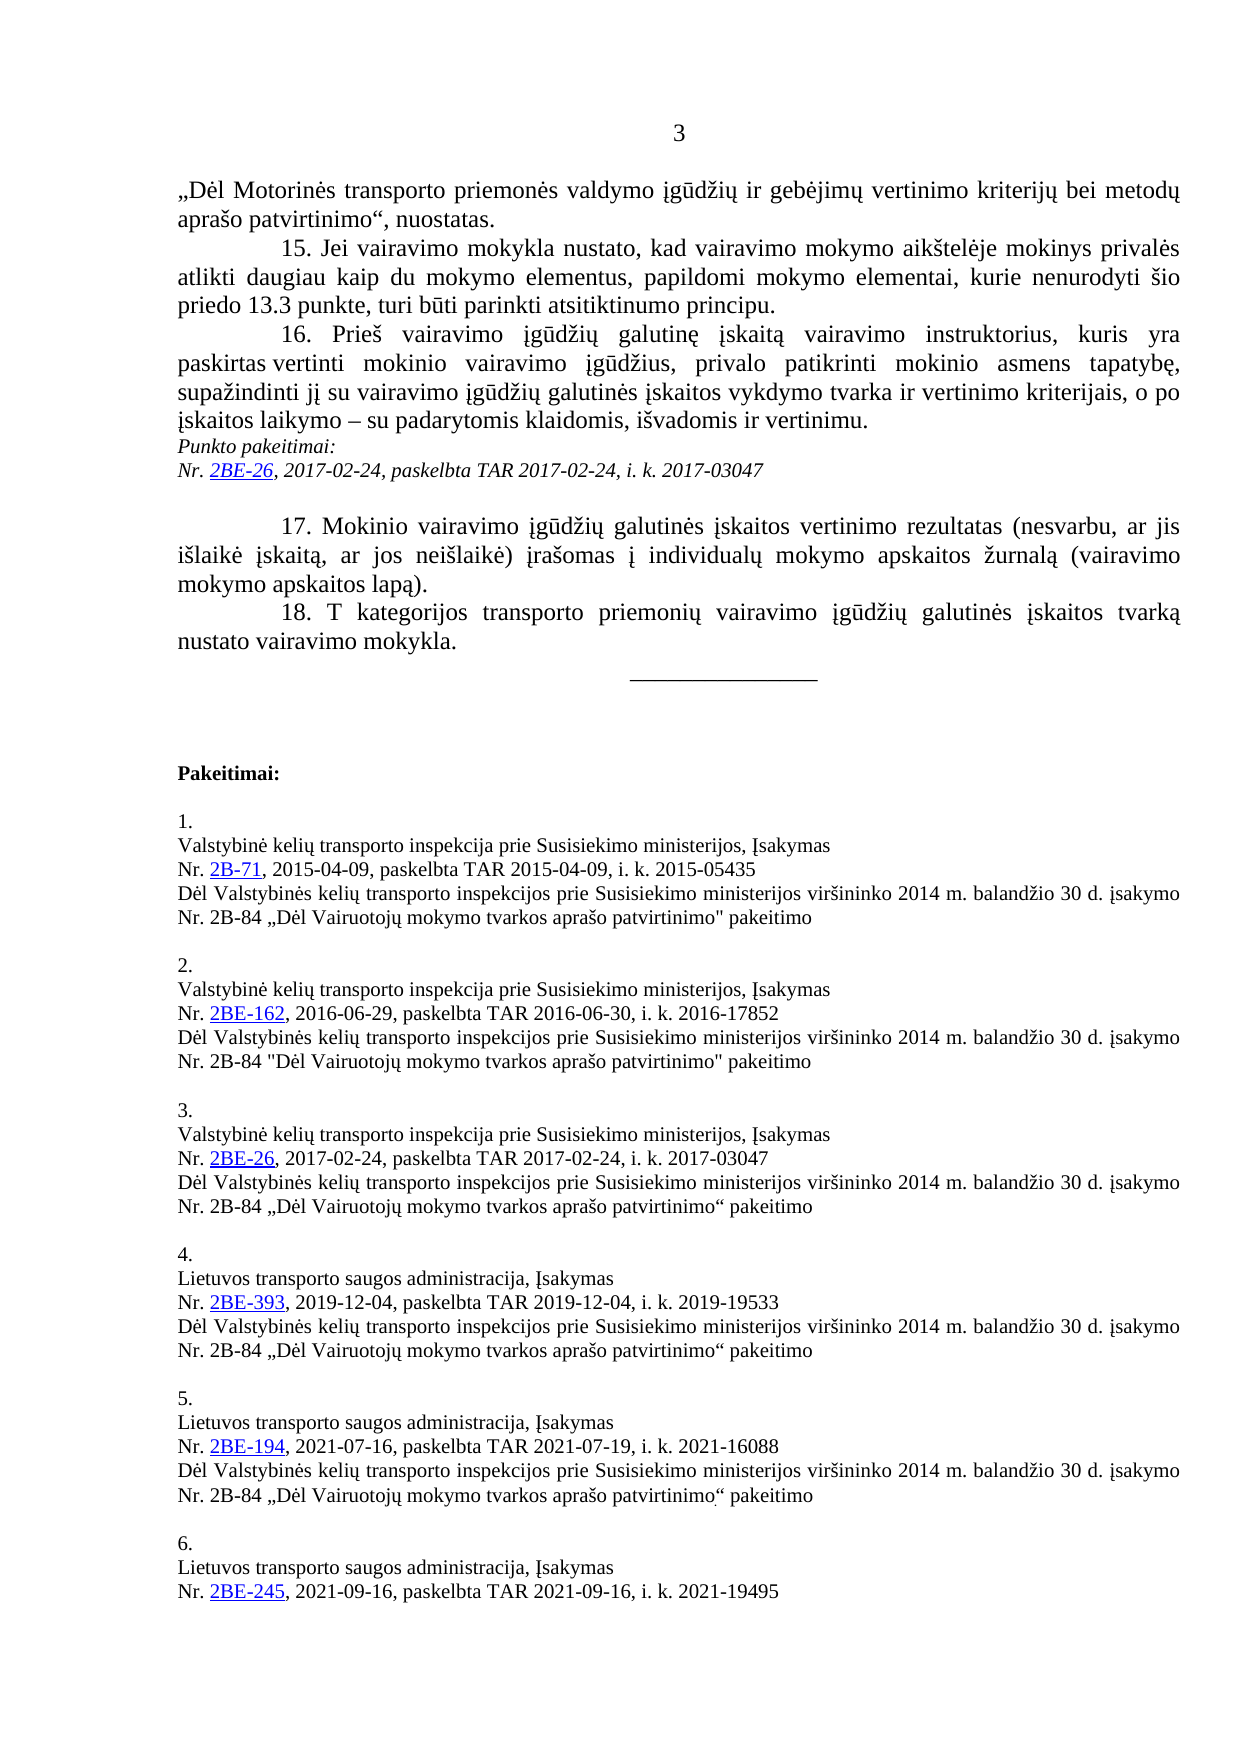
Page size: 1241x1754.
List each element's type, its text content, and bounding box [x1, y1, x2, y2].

text Nr. 2BE-26, 2017-02-24, paskelbta TAR 2017-02-24, i. k. 2017-03047 [177, 458, 1181, 482]
text Valstybinė kelių transporto inspekcija prie Susisiekimo ministerijos, Įsakymas [177, 833, 1181, 857]
text Punkto pakeitimai: [177, 434, 1181, 458]
text 18. T kategorijos transporto priemonių vairavimo įgūdžių galutinės įskaitos tvarką nustato vairavimo mokykla. [177, 597, 1181, 655]
text 4. [177, 1242, 1181, 1266]
text Valstybinė kelių transporto inspekcija prie Susisiekimo ministerijos, Įsakymas [177, 1122, 1181, 1146]
text 2. [177, 953, 1181, 977]
text Dėl Valstybinės kelių transporto inspekcijos prie Susisiekimo ministerijos viršininko 2014 m. balandžio 30 d. įsakymo Nr. 2B-84 „Dėl Vairuotojų mokymo tvarkos aprašo patvirtinimo“ pakeitimo [177, 1314, 1181, 1362]
text Nr. 2BE-26, 2017-02-24, paskelbta TAR 2017-02-24, i. k. 2017-03047 [177, 1146, 1181, 1170]
text Pakeitimai: [177, 761, 1181, 785]
text 3. [177, 1097, 1181, 1122]
text Nr. 2B-71, 2015-04-09, paskelbta TAR 2015-04-09, i. k. 2015-05435 [177, 857, 1181, 881]
text Lietuvos transporto saugos administracija, Įsakymas [177, 1555, 1181, 1579]
text Lietuvos transporto saugos administracija, Įsakymas [177, 1266, 1181, 1290]
text 6. [177, 1531, 1181, 1555]
text Nr. 2BE-245, 2021-09-16, paskelbta TAR 2021-09-16, i. k. 2021-19495 [177, 1579, 1181, 1603]
text Nr. 2BE-393, 2019-12-04, paskelbta TAR 2019-12-04, i. k. 2019-19533 [177, 1290, 1181, 1314]
text 15. Jei vairavimo mokykla nustato, kad vairavimo mokymo aikštelėje mokinys privalės atlikti daugiau kaip du mokymo elementus, papildomi mokymo elementai, kurie nenurodyti šio priedo 13.3 punkte, turi būti parinkti atsitiktinumo principu. [177, 233, 1181, 319]
text „Dėl Motorinės transporto priemonės valdymo įgūdžių ir gebėjimų vertinimo kriterijų bei metodų aprašo patvirtinimo“, nuostatas. [177, 176, 1181, 233]
text Nr. 2BE-162, 2016-06-29, paskelbta TAR 2016-06-30, i. k. 2016-17852 [177, 1001, 1181, 1025]
text 16. Prieš vairavimo įgūdžių galutinę įskaitą vairavimo instruktorius, kuris yra paskirtas vertinti mokinio vairavimo įgūdžius, privalo patikrinti mokinio asmens tapatybę, supažindinti jį su vairavimo įgūdžių galutinės įskaitos vykdymo tvarka ir vertinimo kriterijais, o po įskaitos laikymo – su padarytomis klaidomis, išvadomis ir vertinimu. [177, 319, 1181, 434]
text 17. Mokinio vairavimo įgūdžių galutinės įskaitos vertinimo rezultatas (nesvarbu, ar jis išlaikė įskaitą, ar jos neišlaikė) įrašomas į individualų mokymo apskaitos žurnalą (vairavimo mokymo apskaitos lapą). [177, 511, 1181, 597]
text Lietuvos transporto saugos administracija, Įsakymas [177, 1410, 1181, 1434]
text Dėl Valstybinės kelių transporto inspekcijos prie Susisiekimo ministerijos viršininko 2014 m. balandžio 30 d. įsakymo Nr. 2B-84 „Dėl Vairuotojų mokymo tvarkos aprašo patvirtinimo“ pakeitimo [177, 1170, 1181, 1218]
text Dėl Valstybinės kelių transporto inspekcijos prie Susisiekimo ministerijos viršininko 2014 m. balandžio 30 d. įsakymo Nr. 2B-84 „Dėl Vairuotojų mokymo tvarkos aprašo patvirtinimo" pakeitimo [177, 881, 1181, 929]
text 5. [177, 1386, 1181, 1410]
text Valstybinė kelių transporto inspekcija prie Susisiekimo ministerijos, Įsakymas [177, 977, 1181, 1001]
text 1. [177, 809, 1181, 833]
text _______________ [177, 655, 1181, 684]
text Nr. 2BE-194, 2021-07-16, paskelbta TAR 2021-07-19, i. k. 2021-16088 [177, 1434, 1181, 1458]
text Dėl Valstybinės kelių transporto inspekcijos prie Susisiekimo ministerijos viršininko 2014 m. balandžio 30 d. įsakymo Nr. 2B-84 "Dėl Vairuotojų mokymo tvarkos aprašo patvirtinimo" pakeitimo [177, 1025, 1181, 1073]
text Dėl Valstybinės kelių transporto inspekcijos prie Susisiekimo ministerijos viršininko 2014 m. balandžio 30 d. įsakymo Nr. 2B-84 „Dėl Vairuotojų mokymo tvarkos aprašo patvirtinimoׅ“ pakeitimo [177, 1458, 1181, 1507]
